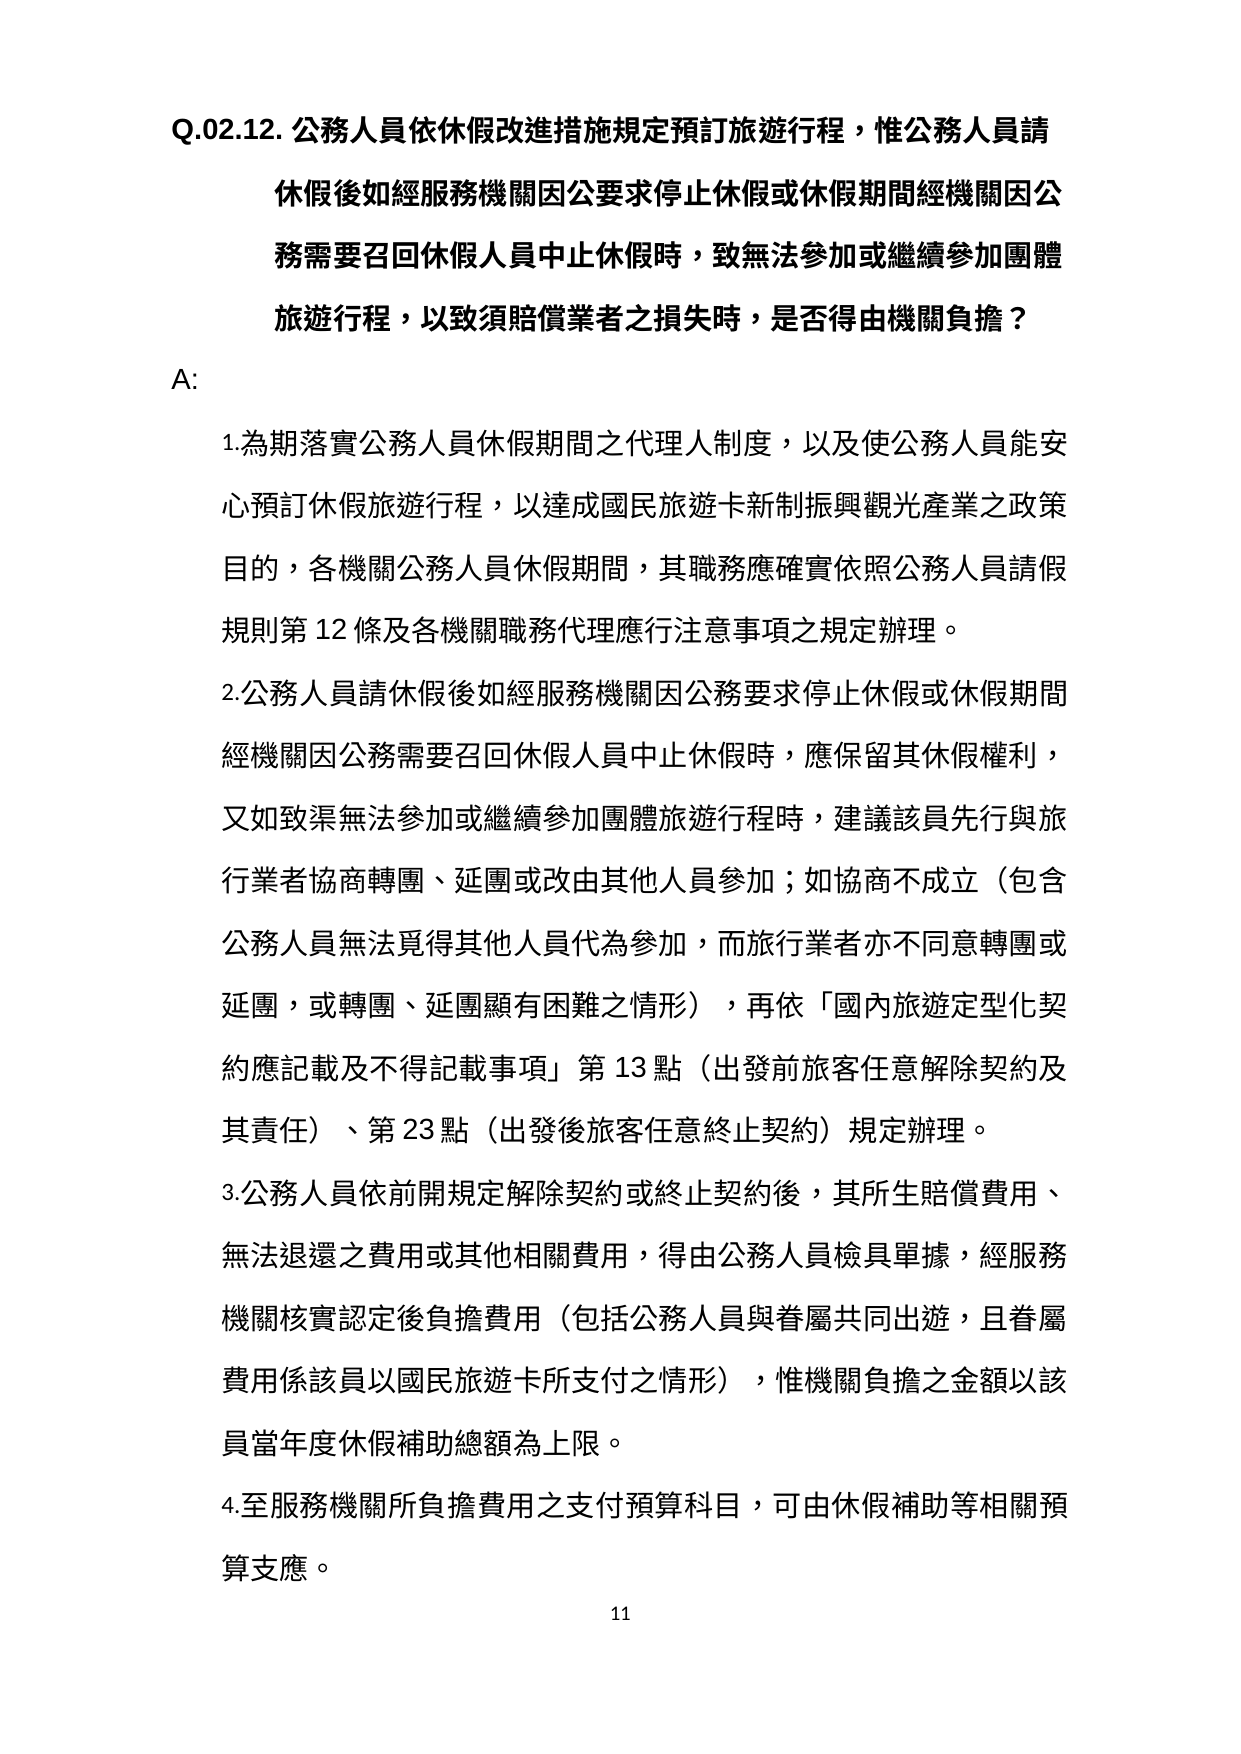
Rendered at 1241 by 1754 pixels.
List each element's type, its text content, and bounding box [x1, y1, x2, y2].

list 公務人員請休假後如經服務機關因公務要求停止休假或休假期間經機關因公務需要召回休假人員中止休假時，應保留其休假權利，又如致渠無法參加或繼續參加團體旅遊行程時，建議該員先行與旅行業者協商轉團、延團或改由其他人員參加；如協商不成立（包含公務人員無法覓得其他人員代為參加，而旅行業者亦不同意轉團或延團，或轉團、延團顯有困難之情形），再依「國內旅遊定型化契約應記載及不得記載事項」第13點（出發前旅客任意解除契約及其責任）、第23點（出發後旅客任意終止契約）規定辦理。 [221, 650, 1069, 1150]
text Q.02.12. 公務人員依休假改進措施規定預訂旅遊行程，惟公務人員請休假後如經服務機關因公要求停止休假或休假期間經機關因公務需要召回休假人員中止休假時，致無法參加或繼續參加團體旅遊行程，以致須賠償業者之損失時，是否得由機關負擔？ [171, 87, 1069, 337]
list 公務人員依前開規定解除契約或終止契約後，其所生賠償費用、無法退還之費用或其他相關費用，得由公務人員檢具單據，經服務機關核實認定後負擔費用（包括公務人員與眷屬共同出遊，且眷屬費用係該員以國民旅遊卡所支付之情形），惟機關負擔之金額以該員當年度休假補助總額為上限。 [221, 1150, 1069, 1462]
list 至服務機關所負擔費用之支付預算科目，可由休假補助等相關預算支應。 [221, 1462, 1069, 1587]
text A: [171, 337, 1069, 400]
list 為期落實公務人員休假期間之代理人制度，以及使公務人員能安心預訂休假旅遊行程，以達成國民旅遊卡新制振興觀光產業之政策目的，各機關公務人員休假期間，其職務應確實依照公務人員請假規則第12條及各機關職務代理應行注意事項之規定辦理。 [221, 400, 1069, 650]
